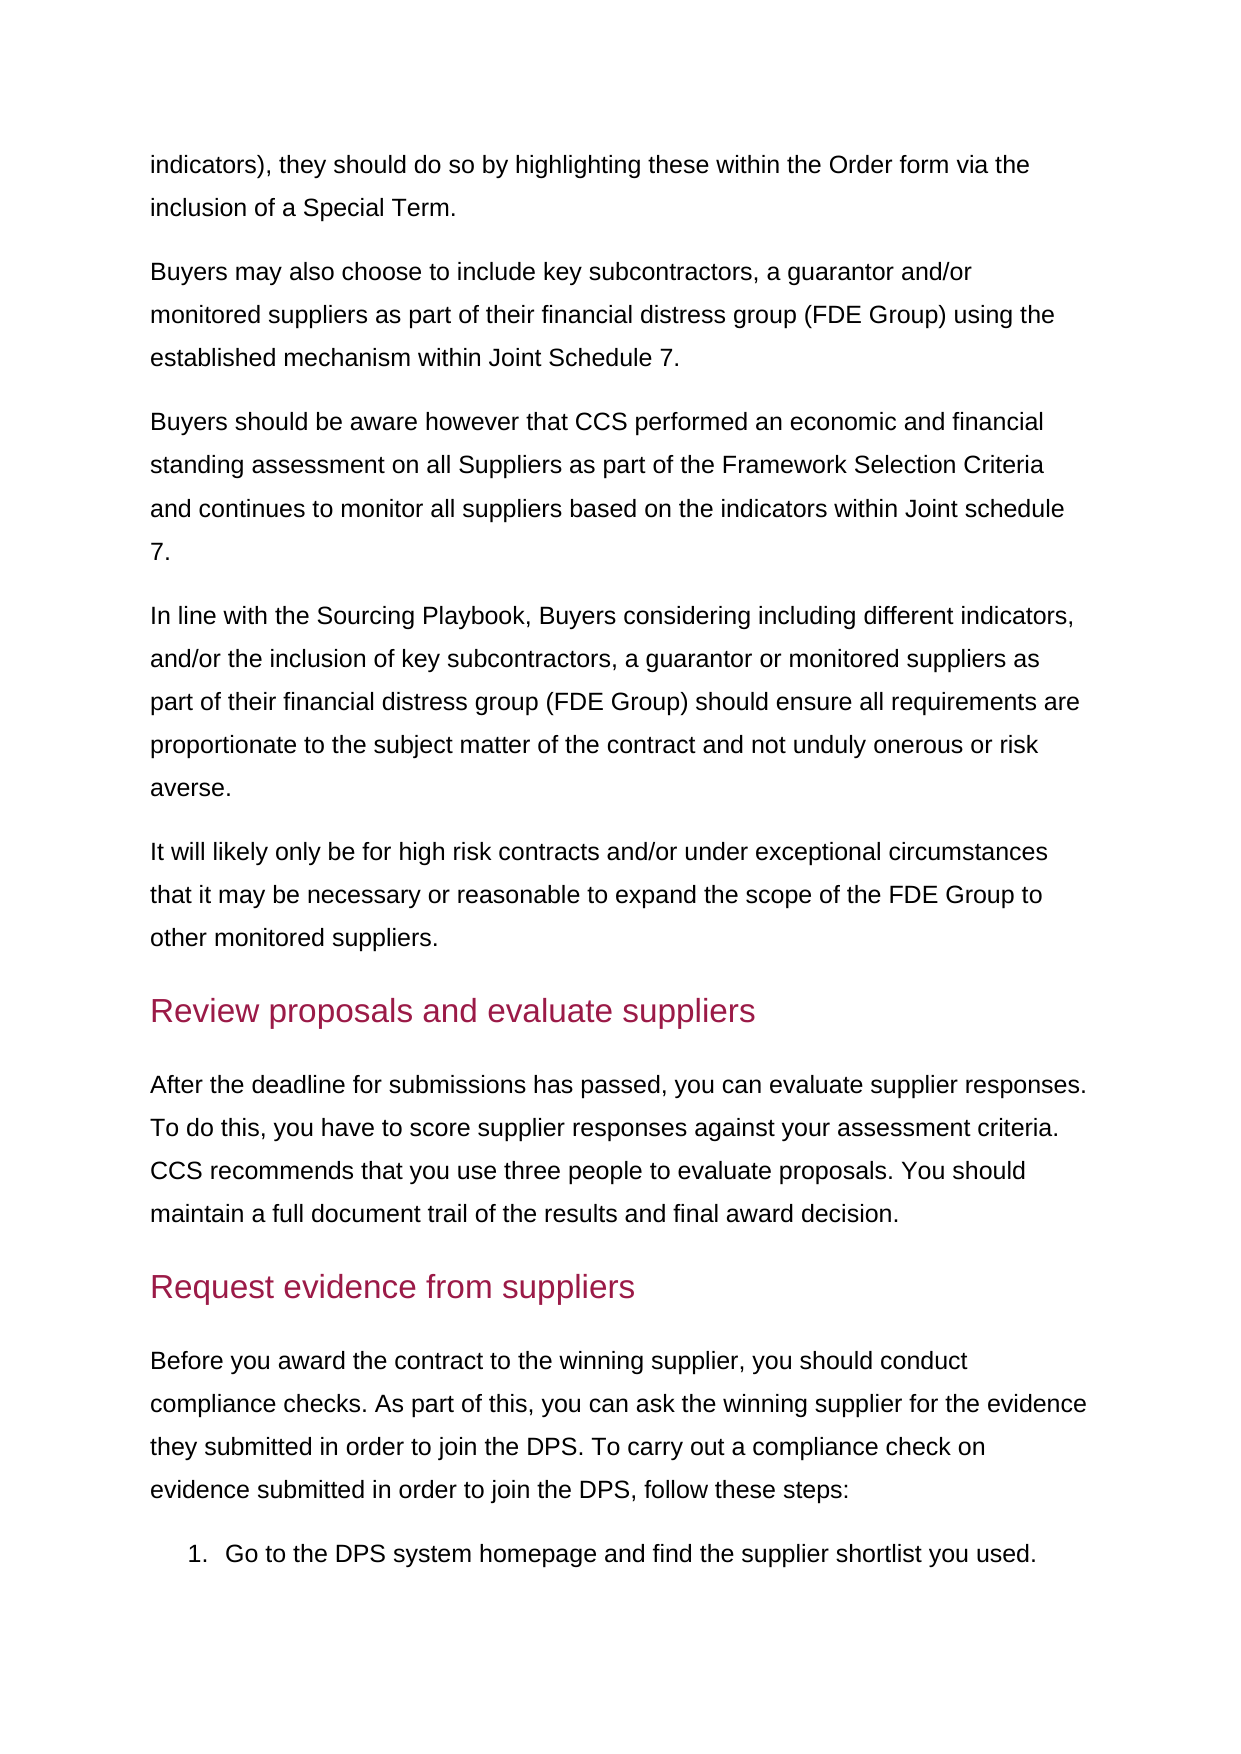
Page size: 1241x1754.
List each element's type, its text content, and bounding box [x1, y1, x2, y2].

subtitle Review proposals and evaluate suppliers [150, 991, 1090, 1030]
text Buyers should be aware however that CCS performed an economic and financial standing assessment on all Suppliers as part of the Framework Selection Criteria and continues to monitor all suppliers based on the indicators within Joint schedule 7. [150, 407, 1090, 565]
text Before you award the contract to the winning supplier, you should conduct compliance checks. As part of this, you can ask the winning supplier for the evidence they submitted in order to join the DPS. To carry out a compliance check on evidence submitted in order to join the DPS, follow these steps: [150, 1346, 1090, 1504]
text After the deadline for submissions has passed, you can evaluate supplier responses. To do this, you have to score supplier responses against your assessment criteria. CCS recommends that you use three people to evaluate proposals. You should maintain a full document trail of the results and final award decision. [150, 1070, 1090, 1228]
list Go to the DPS system homepage and find the supplier shortlist you used. [187, 1539, 1090, 1568]
text It will likely only be for high risk contracts and/or under exceptional circumstances that it may be necessary or reasonable to expand the scope of the FDE Group to other monitored suppliers. [150, 837, 1090, 952]
text indicators), they should do so by highlighting these within the Order form via the inclusion of a Special Term. [150, 150, 1090, 222]
text In line with the Sourcing Playbook, Buyers considering including different indicators, and/or the inclusion of key subcontractors, a guarantor or monitored suppliers as part of their financial distress group (FDE Group) should ensure all requirements are proportionate to the subject matter of the contract and not unduly onerous or risk averse. [150, 601, 1090, 802]
text Buyers may also choose to include key subcontractors, a guarantor and/or monitored suppliers as part of their financial distress group (FDE Group) using the established mechanism within Joint Schedule 7. [150, 257, 1090, 372]
subtitle Request evidence from suppliers [150, 1267, 1090, 1306]
